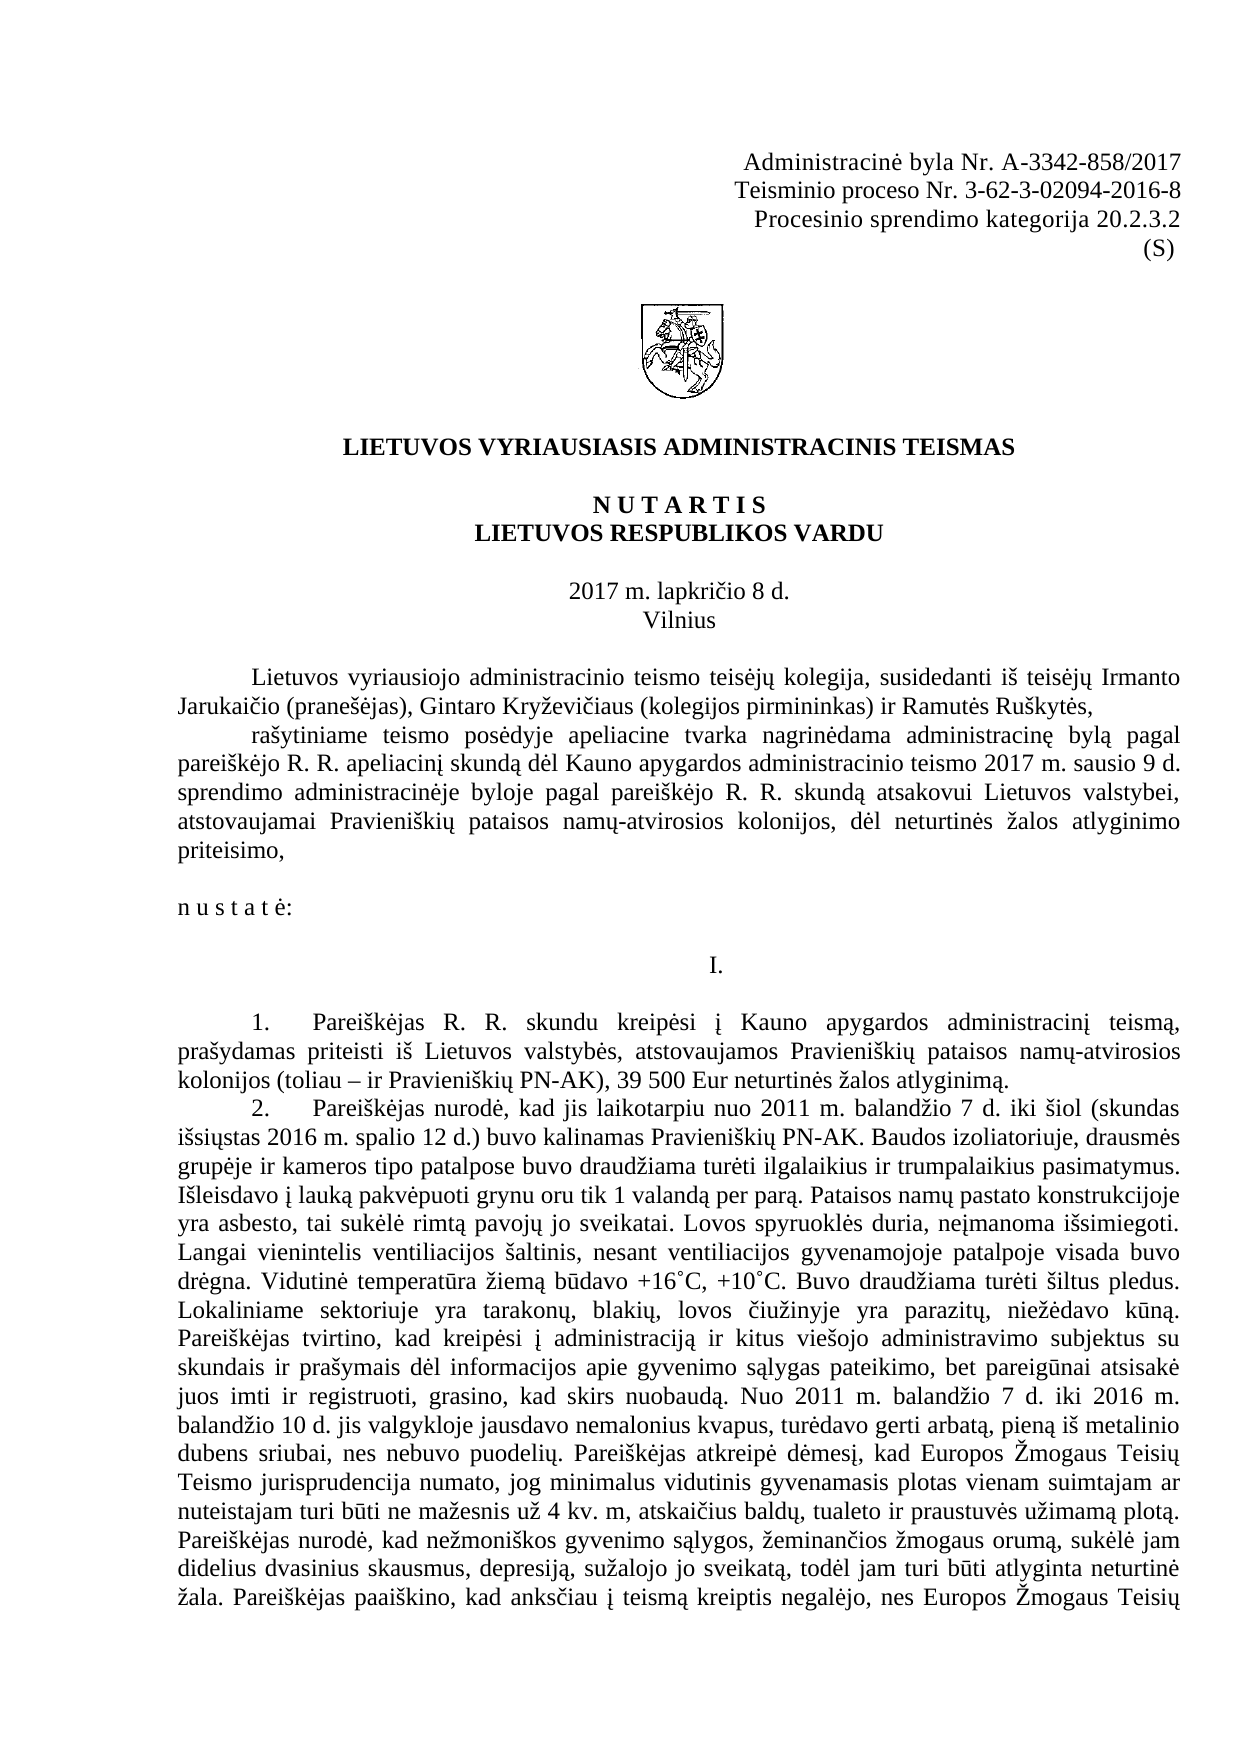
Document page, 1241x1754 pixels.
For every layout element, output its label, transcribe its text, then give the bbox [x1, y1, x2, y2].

text Procesinio sprendimo kategorija 20.2.3.2 [177, 204, 1181, 233]
text Vilnius [177, 605, 1181, 633]
text N U T A R T I S [177, 490, 1181, 518]
text LIETUVOS RESPUBLIKOS VARDU [177, 518, 1181, 547]
text LIETUVOS VYRIAUSIASIS ADMINISTRACINIS TEISMAS [177, 432, 1181, 461]
text Lietuvos vyriausiojo administracinio teismo teisėjų kolegija, susidedanti iš teisėjų Irmanto Jarukaičio (pranešėjas), Gintaro Kryževičiaus (kolegijos pirmininkas) ir Ramutės Ruškytės, [177, 662, 1181, 720]
text I. [177, 950, 1181, 978]
text (S) [177, 233, 1181, 262]
text Administracinė byla Nr. A-3342-858/2017 [627, 147, 1181, 176]
text rašytiniame teismo posėdyje apeliacine tvarka nagrinėdama administracinę bylą pagal pareiškėjo R. R. apeliacinį skundą dėl Kauno apygardos administracinio teismo 2017 m. sausio 9 d. sprendimo administracinėje byloje pagal pareiškėjo R. R. skundą atsakovui Lietuvos valstybei, atstovaujamai Pravieniškių pataisos namų-atvirosios kolonijos, dėl neturtinės žalos atlyginimo priteisimo, [177, 720, 1181, 863]
text 2017 m. lapkričio 8 d. [177, 576, 1181, 605]
text 1. Pareiškėjas R. R. skundu kreipėsi į Kauno apygardos administracinį teismą, prašydamas priteisti iš Lietuvos valstybės, atstovaujamos Pravieniškių pataisos namų-atvirosios kolonijos (toliau – ir Pravieniškių PN-AK), 39 500 Eur neturtinės žalos atlyginimą. [177, 1007, 1181, 1093]
text 2. Pareiškėjas nurodė, kad jis laikotarpiu nuo 2011 m. balandžio 7 d. iki šiol (skundas išsiųstas 2016 m. spalio 12 d.) buvo kalinamas Pravieniškių PN-AK. Baudos izoliatoriuje, drausmės grupėje ir kameros tipo patalpose buvo draudžiama turėti ilgalaikius ir trumpalaikius pasimatymus. Išleisdavo į lauką pakvėpuoti grynu oru tik 1 valandą per parą. Pataisos namų pastato konstrukcijoje yra asbesto, tai sukėlė rimtą pavojų jo sveikatai. Lovos spyruoklės duria, neįmanoma išsimiegoti. Langai vienintelis ventiliacijos šaltinis, nesant ventiliacijos gyvenamojoje patalpoje visada buvo drėgna. Vidutinė temperatūra žiemą būdavo +16˚C, +10˚C. Buvo draudžiama turėti šiltus pledus. Lokaliniame sektoriuje yra tarakonų, blakių, lovos čiužinyje yra parazitų, niežėdavo kūną. Pareiškėjas tvirtino, kad kreipėsi į administraciją ir kitus viešojo administravimo subjektus su skundais ir prašymais dėl informacijos apie gyvenimo sąlygas pateikimo, bet pareigūnai atsisakė juos imti ir registruoti, grasino, kad skirs nuobaudą. Nuo 2011 m. balandžio 7 d. iki 2016 m. balandžio 10 d. jis valgykloje jausdavo nemalonius kvapus, turėdavo gerti arbatą, pieną iš metalinio dubens sriubai, nes nebuvo puodelių. Pareiškėjas atkreipė dėmesį, kad Europos Žmogaus Teisių Teismo jurisprudencija numato, jog minimalus vidutinis gyvenamasis plotas vienam suimtajam ar nuteistajam turi būti ne mažesnis už 4 kv. m, atskaičius baldų, tualeto ir praustuvės užimamą plotą. Pareiškėjas nurodė, kad nežmoniškos gyvenimo sąlygos, žeminančios žmogaus orumą, sukėlė jam didelius dvasinius skausmus, depresiją, sužalojo jo sveikatą, todėl jam turi būti atlyginta neturtinė žala. Pareiškėjas paaiškino, kad anksčiau į teismą kreiptis negalėjo, nes Europos Žmogaus Teisių [177, 1093, 1181, 1611]
text Teisminio proceso Nr. 3-62-3-02094-2016-8 [177, 176, 1181, 204]
text n u s t a t ė: [177, 892, 1181, 921]
